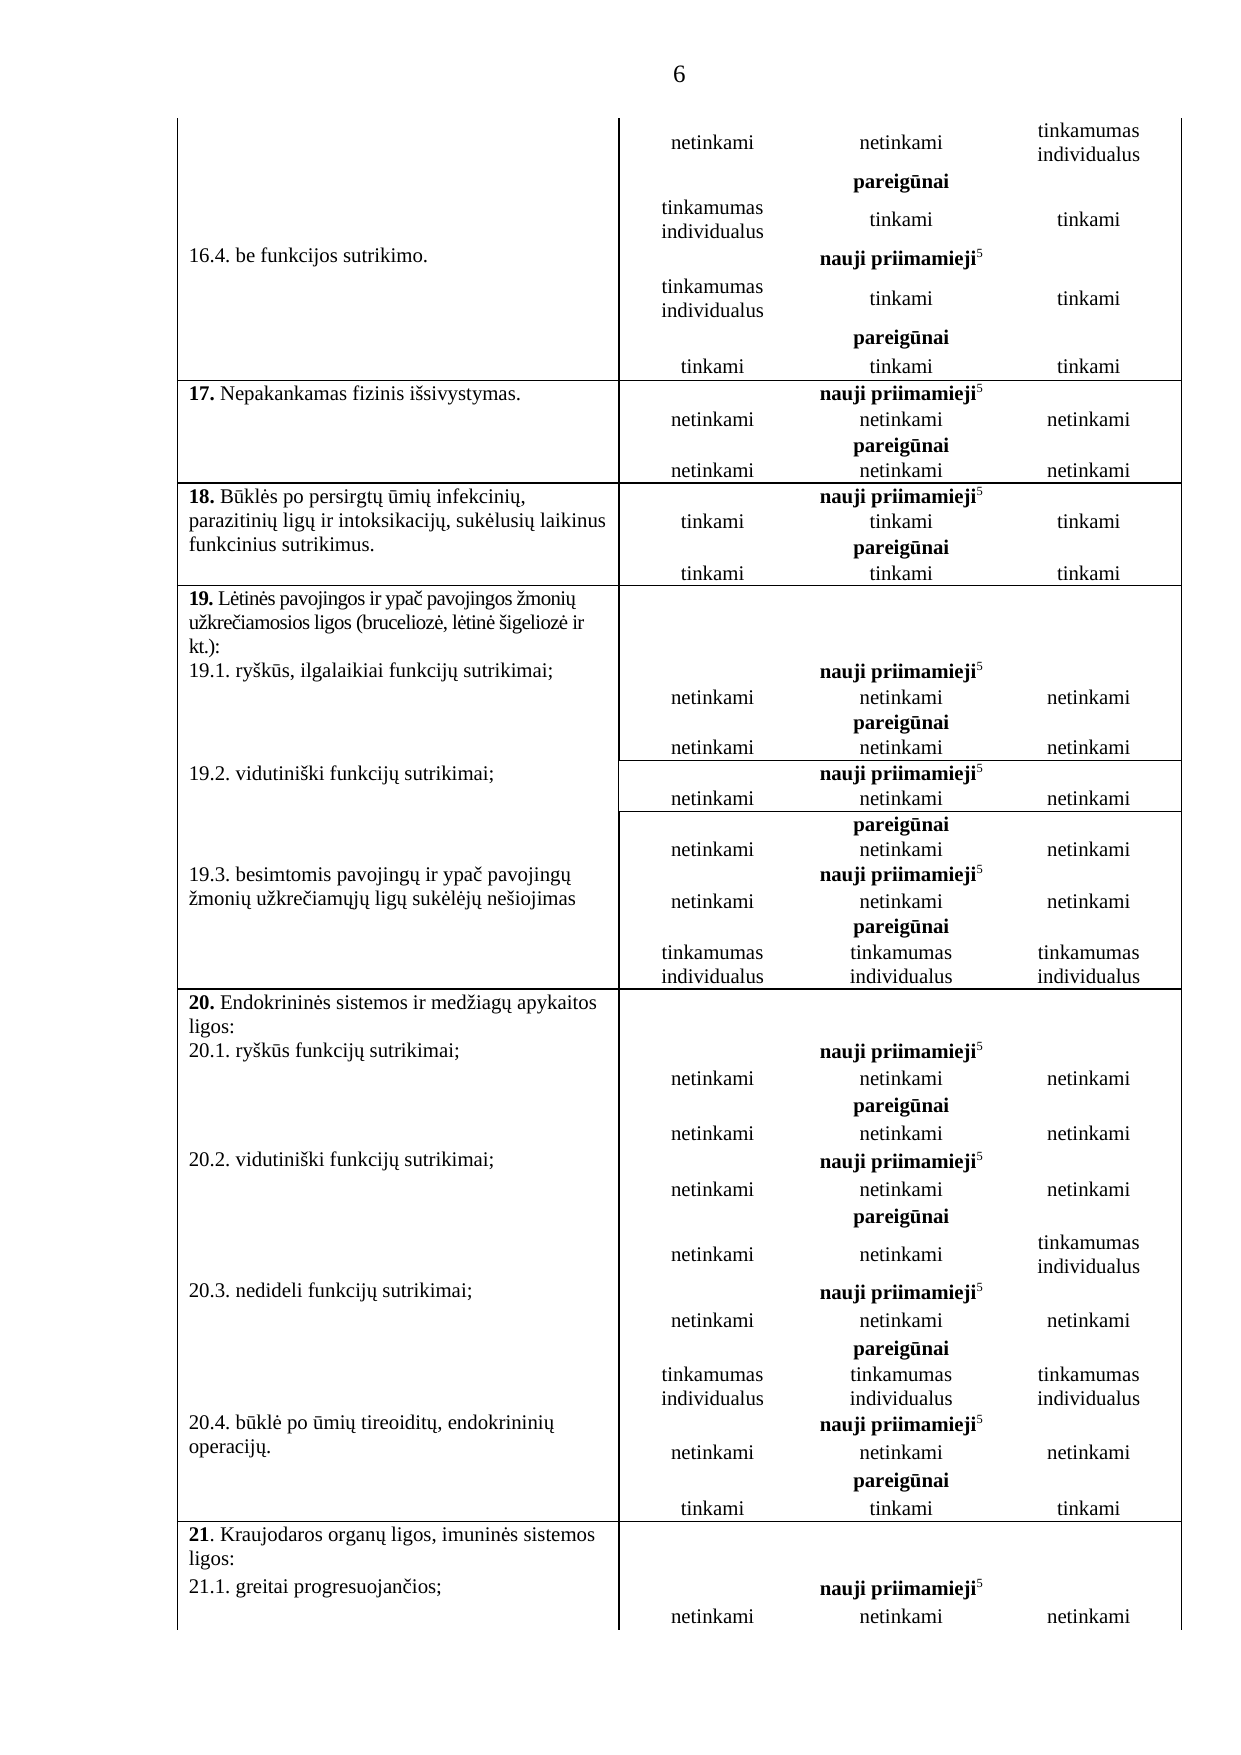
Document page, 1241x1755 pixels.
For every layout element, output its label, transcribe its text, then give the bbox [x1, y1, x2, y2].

table_cell netinkami [620, 1175, 806, 1202]
table_cell tinkamumas individualus [620, 272, 806, 322]
table_cell [620, 322, 806, 351]
table_cell [996, 243, 1181, 272]
table_cell 16.4. be funkcijos sutrikimo. [178, 243, 618, 380]
table_cell tinkami [996, 1493, 1181, 1521]
table_cell netinkami [996, 786, 1181, 811]
table_cell [996, 1092, 1181, 1119]
table_cell netinkami [620, 118, 806, 166]
table_cell netinkami [806, 1602, 996, 1629]
table_cell 19. Lėtinės pavojingos ir ypač pavojingos žmonių užkrečiamosios ligos (bruceliozė, lėtinė šigeliozė ir kt.): [178, 586, 618, 658]
table_cell tinkami [620, 508, 806, 533]
table_cell 20.4. būklė po ūmių tireoiditų, endokrininių operacijų. [178, 1410, 618, 1521]
table_cell nauji priimamieji5 [806, 1278, 996, 1306]
table_cell [620, 1147, 806, 1175]
table_cell tinkamumas individualus [620, 1362, 806, 1410]
table_cell netinkami [806, 735, 996, 760]
table_cell tinkami [996, 559, 1181, 585]
table_cell tinkamumas individualus [996, 1362, 1181, 1410]
table_cell 19.3. besimtomis pavojingų ir ypač pavojingų žmonių užkrečiamųjų ligų sukėlėjų nešiojimas [178, 862, 618, 988]
table_cell netinkami [620, 1064, 806, 1092]
table_cell netinkami [619, 786, 806, 811]
table_cell nauji priimamieji5 [806, 243, 996, 272]
table_cell tinkami [806, 559, 996, 585]
table_cell netinkami [996, 1175, 1181, 1202]
table_cell [996, 1410, 1181, 1437]
table_cell tinkami [996, 272, 1181, 322]
table_cell netinkami [806, 1175, 996, 1202]
table_cell [996, 322, 1181, 351]
table_cell [996, 659, 1181, 684]
table_cell [996, 381, 1181, 405]
table_cell 17. Nepakankamas fizinis išsivystymas. [178, 381, 618, 482]
table_cell netinkami [996, 836, 1181, 862]
table_cell [996, 862, 1181, 887]
table_cell netinkami [806, 118, 996, 166]
table_cell pareigūnai [806, 322, 996, 351]
table_cell [996, 1465, 1181, 1493]
table_cell netinkami [806, 684, 996, 709]
table_cell netinkami [806, 887, 996, 913]
table_cell [620, 431, 806, 457]
table_cell netinkami [996, 1602, 1181, 1629]
table_cell nauji priimamieji5 [806, 659, 996, 684]
table_cell nauji priimamieji5 [806, 1574, 996, 1602]
table_cell tinkamumas individualus [806, 939, 996, 988]
table_cell netinkami [620, 1119, 806, 1147]
table_cell nauji priimamieji5 [806, 381, 996, 405]
table_cell [996, 709, 1181, 735]
table_cell [620, 1278, 806, 1306]
table_cell netinkami [620, 887, 806, 913]
table_cell netinkami [620, 1438, 806, 1465]
table_cell netinkami [620, 457, 806, 482]
table_cell [996, 431, 1181, 457]
table_cell [620, 1038, 806, 1064]
table_cell netinkami [996, 1064, 1181, 1092]
table_cell pareigūnai [806, 1334, 996, 1362]
table_cell nauji priimamieji5 [806, 484, 996, 508]
table_cell pareigūnai [806, 1203, 996, 1230]
table_cell netinkami [996, 1306, 1181, 1334]
table_cell tinkami [806, 351, 996, 380]
table_cell 19.2. vidutiniški funkcijų sutrikimai; [178, 760, 618, 862]
table_cell [996, 484, 1181, 508]
table_cell netinkami [996, 735, 1181, 760]
table_cell [996, 1278, 1181, 1306]
table_cell 18. Būklės po persirgtų ūmių infekcinių, parazitinių ligų ir intoksikacijų, sukėlusių laikinus funkcinius sutrikimus. [178, 484, 618, 585]
table_cell tinkami [806, 1493, 996, 1521]
table_cell pareigūnai [806, 166, 996, 195]
table_cell [620, 1203, 806, 1230]
table_cell netinkami [806, 1230, 996, 1278]
table_cell netinkami [620, 735, 806, 760]
table_cell tinkami [996, 195, 1181, 243]
table_cell [996, 812, 1181, 836]
table_cell [620, 659, 806, 684]
table_cell pareigūnai [806, 534, 996, 559]
table_cell 21. Kraujodaros organų ligos, imuninės sistemos ligos: [178, 1522, 618, 1574]
table_cell [620, 381, 806, 405]
table_cell tinkami [806, 195, 996, 243]
table_cell nauji priimamieji5 [806, 761, 996, 786]
table_cell tinkami [620, 351, 806, 380]
table_cell [620, 1522, 1181, 1574]
table_cell [620, 812, 806, 836]
table_cell netinkami [806, 457, 996, 482]
table_cell netinkami [620, 1602, 806, 1629]
table_cell [619, 761, 806, 786]
table_cell [620, 1092, 806, 1119]
table_cell netinkami [620, 684, 806, 709]
table_cell 21.1. greitai progresuojančios; [178, 1574, 618, 1629]
table_cell 20. Endokrininės sistemos ir medžiagų apykaitos ligos: [178, 990, 618, 1038]
table_cell [620, 1465, 806, 1493]
table_cell netinkami [806, 1064, 996, 1092]
table_cell netinkami [996, 405, 1181, 431]
table_cell pareigūnai [806, 1092, 996, 1119]
table_cell [620, 166, 806, 195]
table_cell tinkami [806, 272, 996, 322]
table_cell [996, 1203, 1181, 1230]
table_cell [620, 709, 806, 735]
table_cell pareigūnai [806, 1465, 996, 1493]
table_cell [996, 1334, 1181, 1362]
table_cell [996, 1147, 1181, 1175]
table_cell tinkami [996, 508, 1181, 533]
table_cell nauji priimamieji5 [806, 1147, 996, 1175]
table_cell netinkami [806, 786, 996, 811]
table_cell tinkami [620, 1493, 806, 1521]
table_cell 19.1. ryškūs, ilgalaikiai funkcijų sutrikimai; [178, 659, 618, 760]
table_cell netinkami [996, 1119, 1181, 1147]
table_cell [620, 913, 806, 938]
table_cell tinkami [996, 351, 1181, 380]
table_cell [620, 862, 806, 887]
table_cell tinkami [806, 508, 996, 533]
table_cell [996, 166, 1181, 195]
table_cell netinkami [806, 1438, 996, 1465]
table_cell netinkami [620, 405, 806, 431]
table_cell [620, 990, 1181, 1038]
table_cell 20.3. nedideli funkcijų sutrikimai; [178, 1278, 618, 1410]
table_cell [996, 913, 1181, 938]
table_cell [620, 1574, 806, 1602]
table_cell pareigūnai [806, 812, 996, 836]
table_cell tinkamumas individualus [996, 118, 1181, 166]
table_cell [620, 586, 1181, 658]
table_cell tinkamumas individualus [996, 1230, 1181, 1278]
table_cell tinkami [620, 559, 806, 585]
table_cell nauji priimamieji5 [806, 1038, 996, 1064]
table_cell [178, 118, 618, 243]
table_cell [620, 534, 806, 559]
table_cell pareigūnai [806, 709, 996, 735]
table_cell pareigūnai [806, 913, 996, 938]
table_cell tinkamumas individualus [996, 939, 1181, 988]
table_cell netinkami [620, 1230, 806, 1278]
table_cell nauji priimamieji5 [806, 862, 996, 887]
table_cell netinkami [806, 836, 996, 862]
table_cell [996, 761, 1181, 786]
table_cell [996, 1038, 1181, 1064]
table_cell netinkami [996, 457, 1181, 482]
table_cell [620, 1410, 806, 1437]
table_cell nauji priimamieji5 [806, 1410, 996, 1437]
table_cell pareigūnai [806, 431, 996, 457]
table_cell tinkamumas individualus [620, 195, 806, 243]
table_cell tinkamumas individualus [806, 1362, 996, 1410]
table_cell [996, 534, 1181, 559]
table_cell [996, 1574, 1181, 1602]
table_cell [620, 1334, 806, 1362]
table_cell netinkami [620, 836, 806, 862]
table_cell netinkami [996, 684, 1181, 709]
table_cell netinkami [996, 887, 1181, 913]
table_cell [620, 484, 806, 508]
table_cell netinkami [806, 1119, 996, 1147]
table_cell netinkami [806, 405, 996, 431]
table_cell tinkamumas individualus [620, 939, 806, 988]
table_cell 20.2. vidutiniški funkcijų sutrikimai; [178, 1147, 618, 1278]
table_cell 20.1. ryškūs funkcijų sutrikimai; [178, 1038, 618, 1147]
table_cell netinkami [996, 1438, 1181, 1465]
table_cell netinkami [806, 1306, 996, 1334]
table_cell netinkami [620, 1306, 806, 1334]
table_cell [620, 243, 806, 272]
